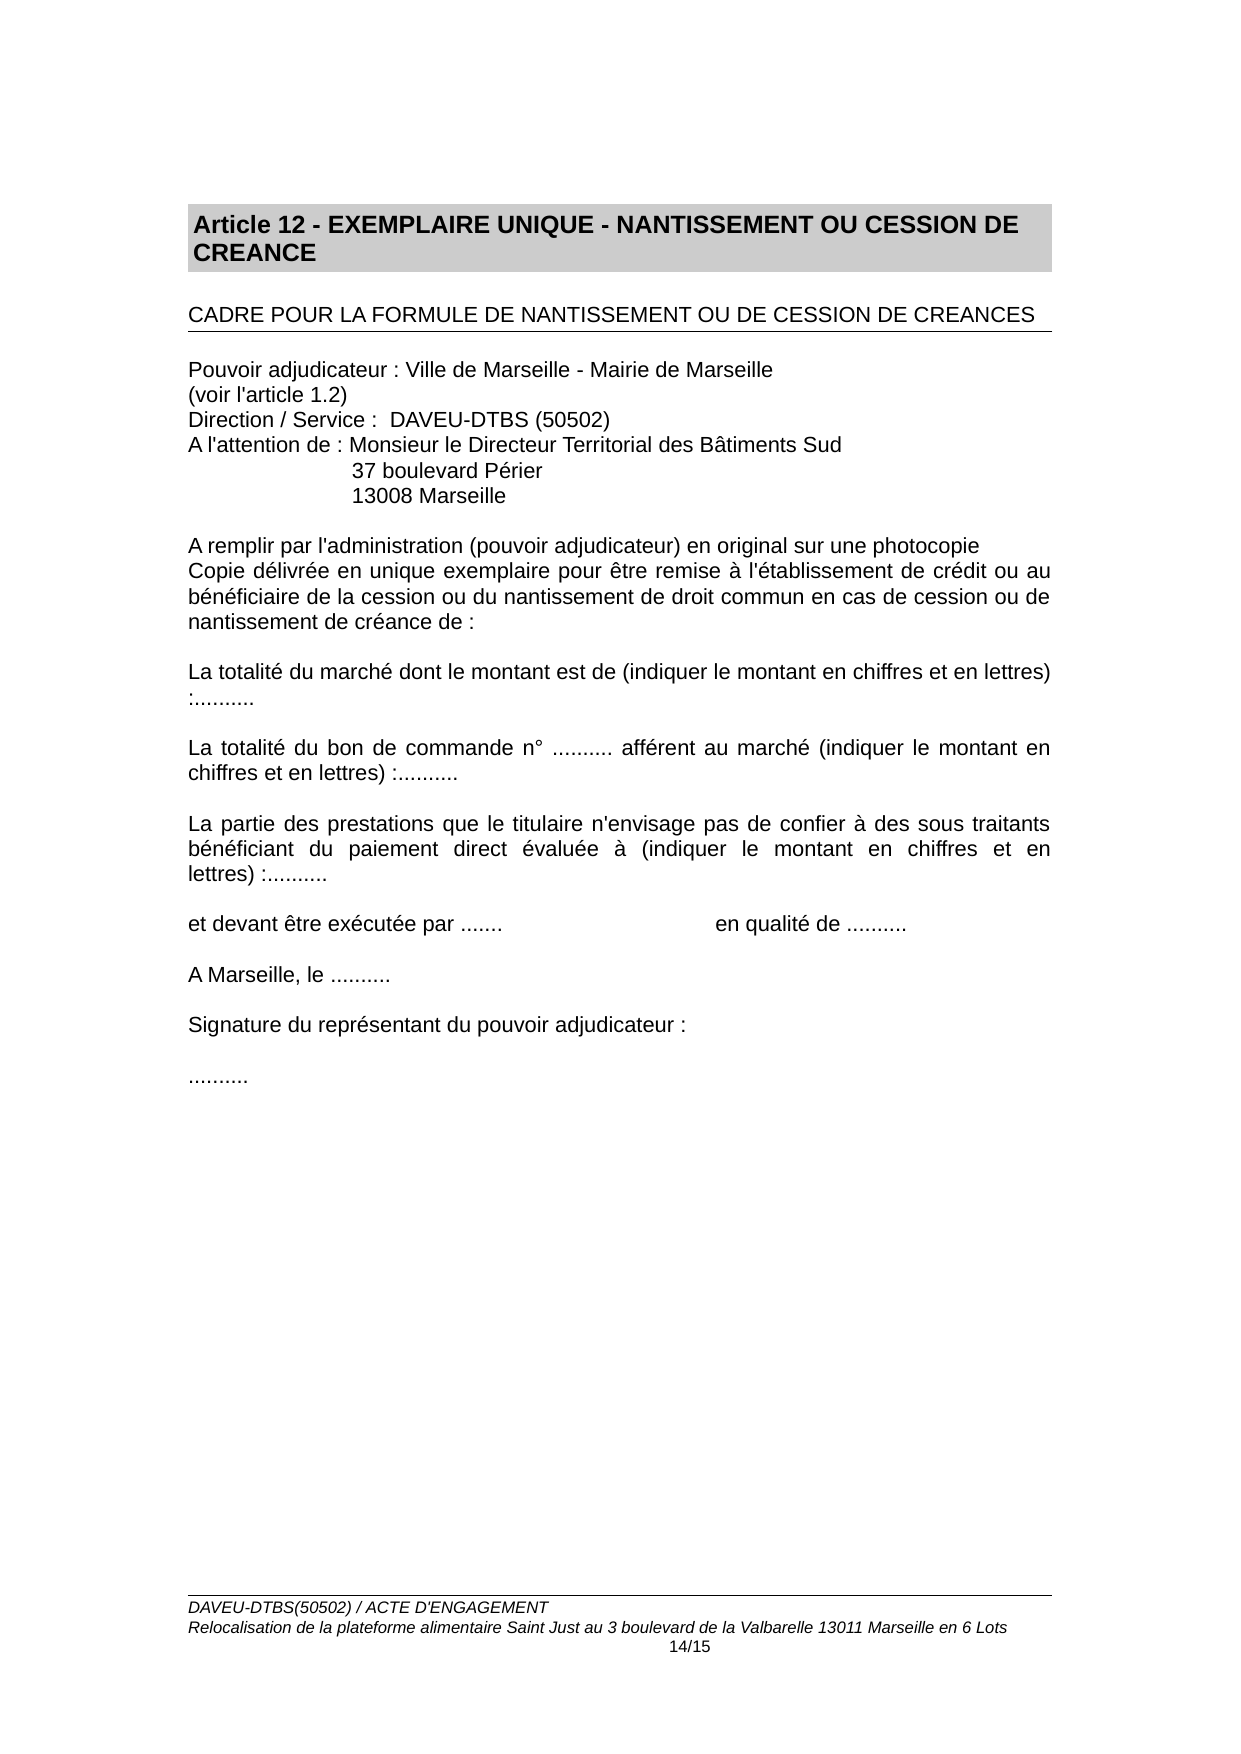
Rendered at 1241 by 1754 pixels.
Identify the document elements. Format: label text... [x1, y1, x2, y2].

text La totalité du bon de commande n° .......... afférent au marché (indiquer le montant en chiffres et en lettres) :.......... [188, 735, 1052, 785]
text Copie délivrée en unique exemplaire pour être remise à l'établissement de crédit ou au bénéficiaire de la cession ou du nantissement de droit commun en cas de cession ou de nantissement de créance de : [188, 558, 1052, 634]
text La totalité du marché dont le montant est de (indiquer le montant en chiffres et en lettres) :.......... [188, 659, 1052, 709]
text La partie des prestations que le titulaire n'envisage pas de confier à des sous traitants bénéficiant du paiement direct évaluée à (indiquer le montant en chiffres et en lettres) :.......... [188, 810, 1052, 886]
text Direction / Service : DAVEU-DTBS (50502) [188, 407, 1052, 432]
text et devant être exécutée par ....... en qualité de .......... [188, 911, 1052, 936]
text 37 boulevard Périer [188, 457, 1052, 483]
text A remplir par l'administration (pouvoir adjudicateur) en original sur une photocopie [188, 533, 1052, 558]
subtitle EXEMPLAIRE UNIQUE - NANTISSEMENT OU CESSION DE CREANCE [190, 207, 1050, 270]
text A l'attention de : Monsieur le Directeur Territorial des Bâtiments Sud [188, 432, 1052, 457]
text Pouvoir adjudicateur : Ville de Marseille - Mairie de Marseille [188, 357, 1052, 382]
text 13008 Marseille [188, 483, 1052, 508]
text .......... [188, 1062, 1052, 1088]
text CADRE POUR LA FORMULE DE NANTISSEMENT OU DE CESSION DE CREANCES [188, 302, 1052, 331]
text (voir l'article 1.2) [188, 382, 1052, 407]
text Signature du représentant du pouvoir adjudicateur : [188, 1012, 1052, 1037]
text A Marseille, le .......... [188, 962, 1052, 987]
